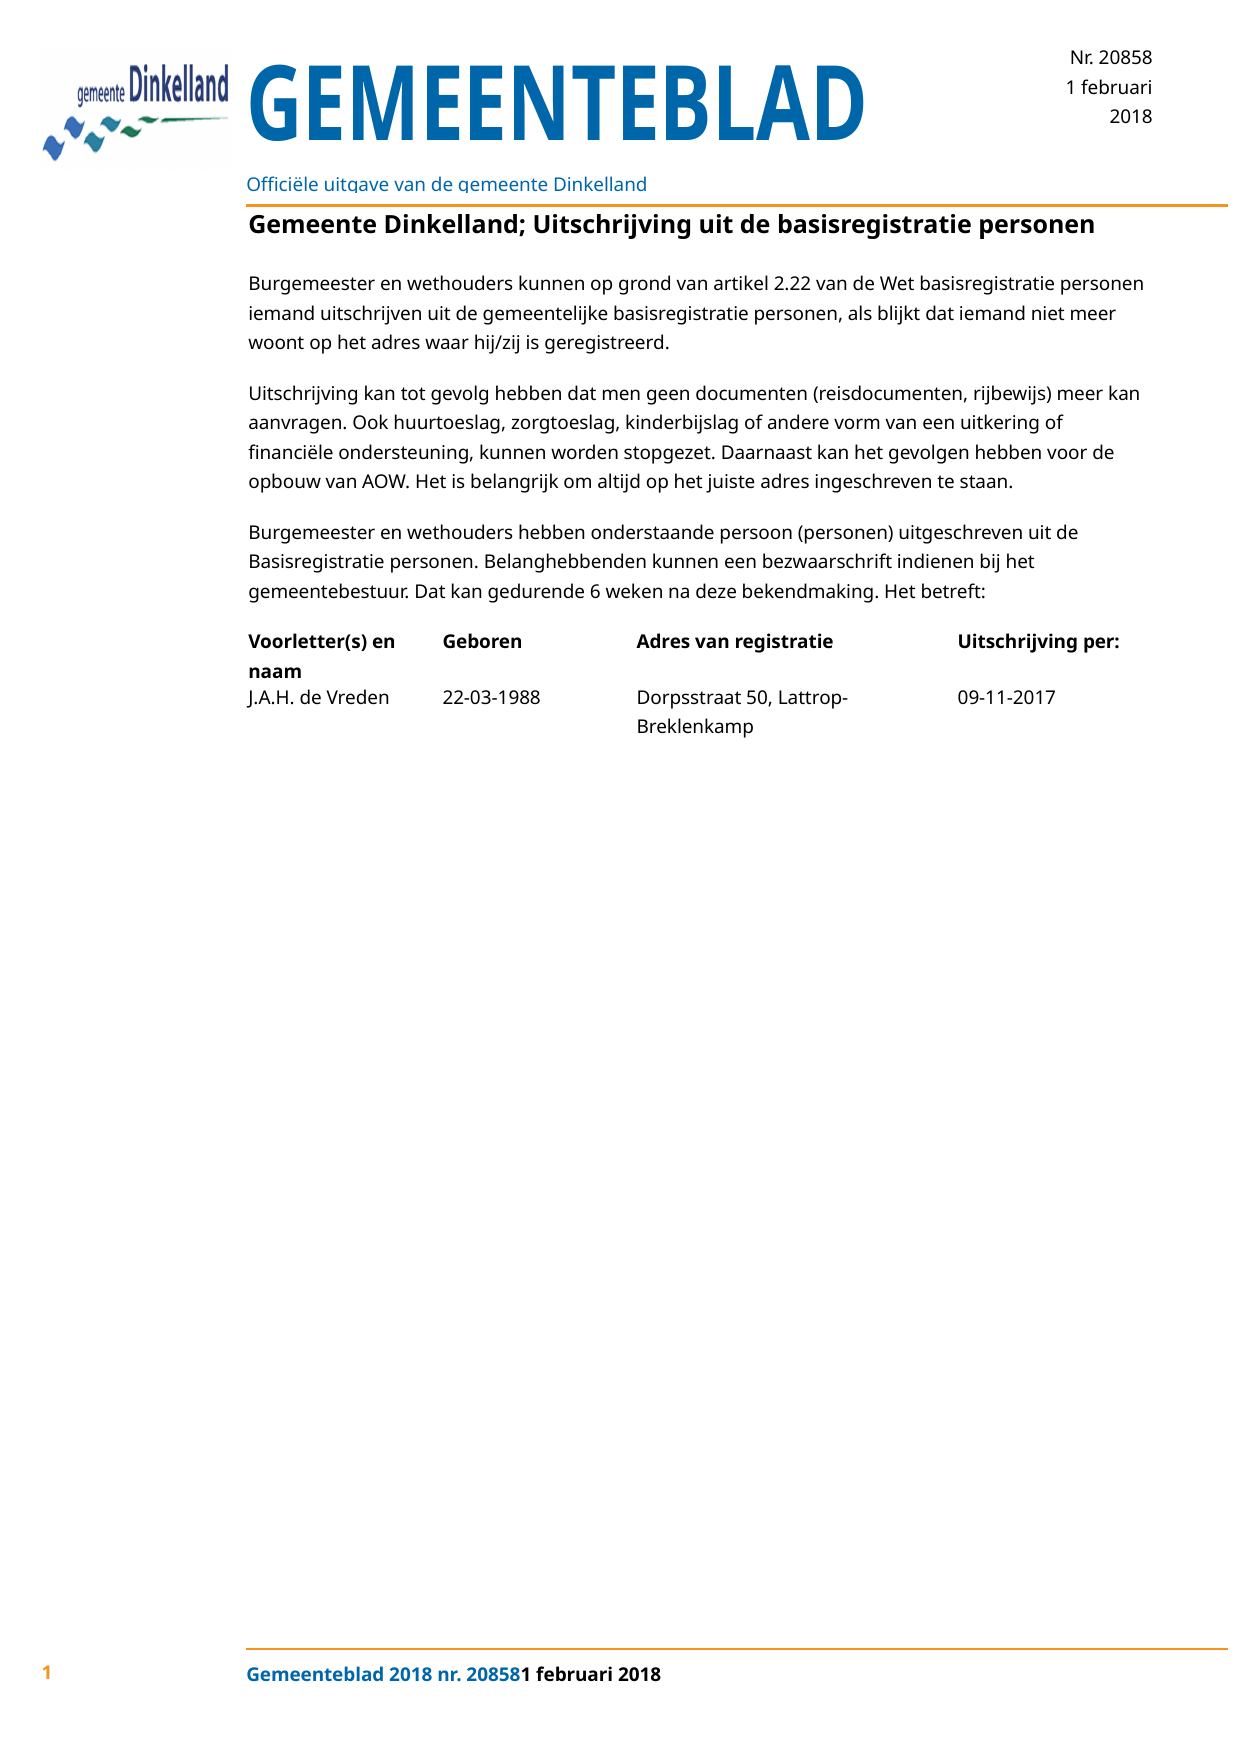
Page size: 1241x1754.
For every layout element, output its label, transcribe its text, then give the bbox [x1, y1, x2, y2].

text Uitschrijving kan tot gevolg hebben dat men geen documenten (reisdocumenten, rijbewijs) meer kan aanvragen. Ook huurtoeslag, zorgtoeslag, kinderbijslag of andere vorm van een uitkering of financiële ondersteuning, kunnen worden stopgezet. Daarnaast kan het gevolgen hebben voor de opbouw van AOW. Het is belangrijk om altijd op het juiste adres ingeschreven te staan. [248, 380, 1152, 494]
table_header Uitschrijving per: [958, 629, 1152, 684]
table_header Geboren [442, 629, 636, 684]
text Burgemeester en wethouders kunnen op grond van artikel 2.22 van de Wet basisregistratie personen iemand uitschrijven uit de gemeentelijke basisregistratie personen, als blijkt dat iemand niet meer woont op het adres waar hij/zij is geregistreerd. [248, 270, 1152, 355]
table_cell 22-03-1988 [442, 684, 636, 739]
text Gemeente Dinkelland; Uitschrijving uit de basisregistratie personen [248, 207, 1152, 241]
table_header Adres van registratie [636, 629, 957, 684]
table_cell J.A.H. de Vreden [248, 684, 442, 739]
table_header Voorletter(s) en naam [248, 629, 442, 684]
table_cell 09-11-2017 [958, 684, 1152, 739]
text Burgemeester en wethouders hebben onderstaande persoon (personen) uitgeschreven uit de Basisregistratie personen. Belanghebbenden kunnen een bezwaarschrift indienen bij het gemeentebestuur. Dat kan gedurende 6 weken na deze bekendmaking. Het betreft: [248, 519, 1152, 604]
table_cell Dorpsstraat 50, Lattrop-Breklenkamp [636, 684, 957, 739]
picture [41, 47, 231, 172]
